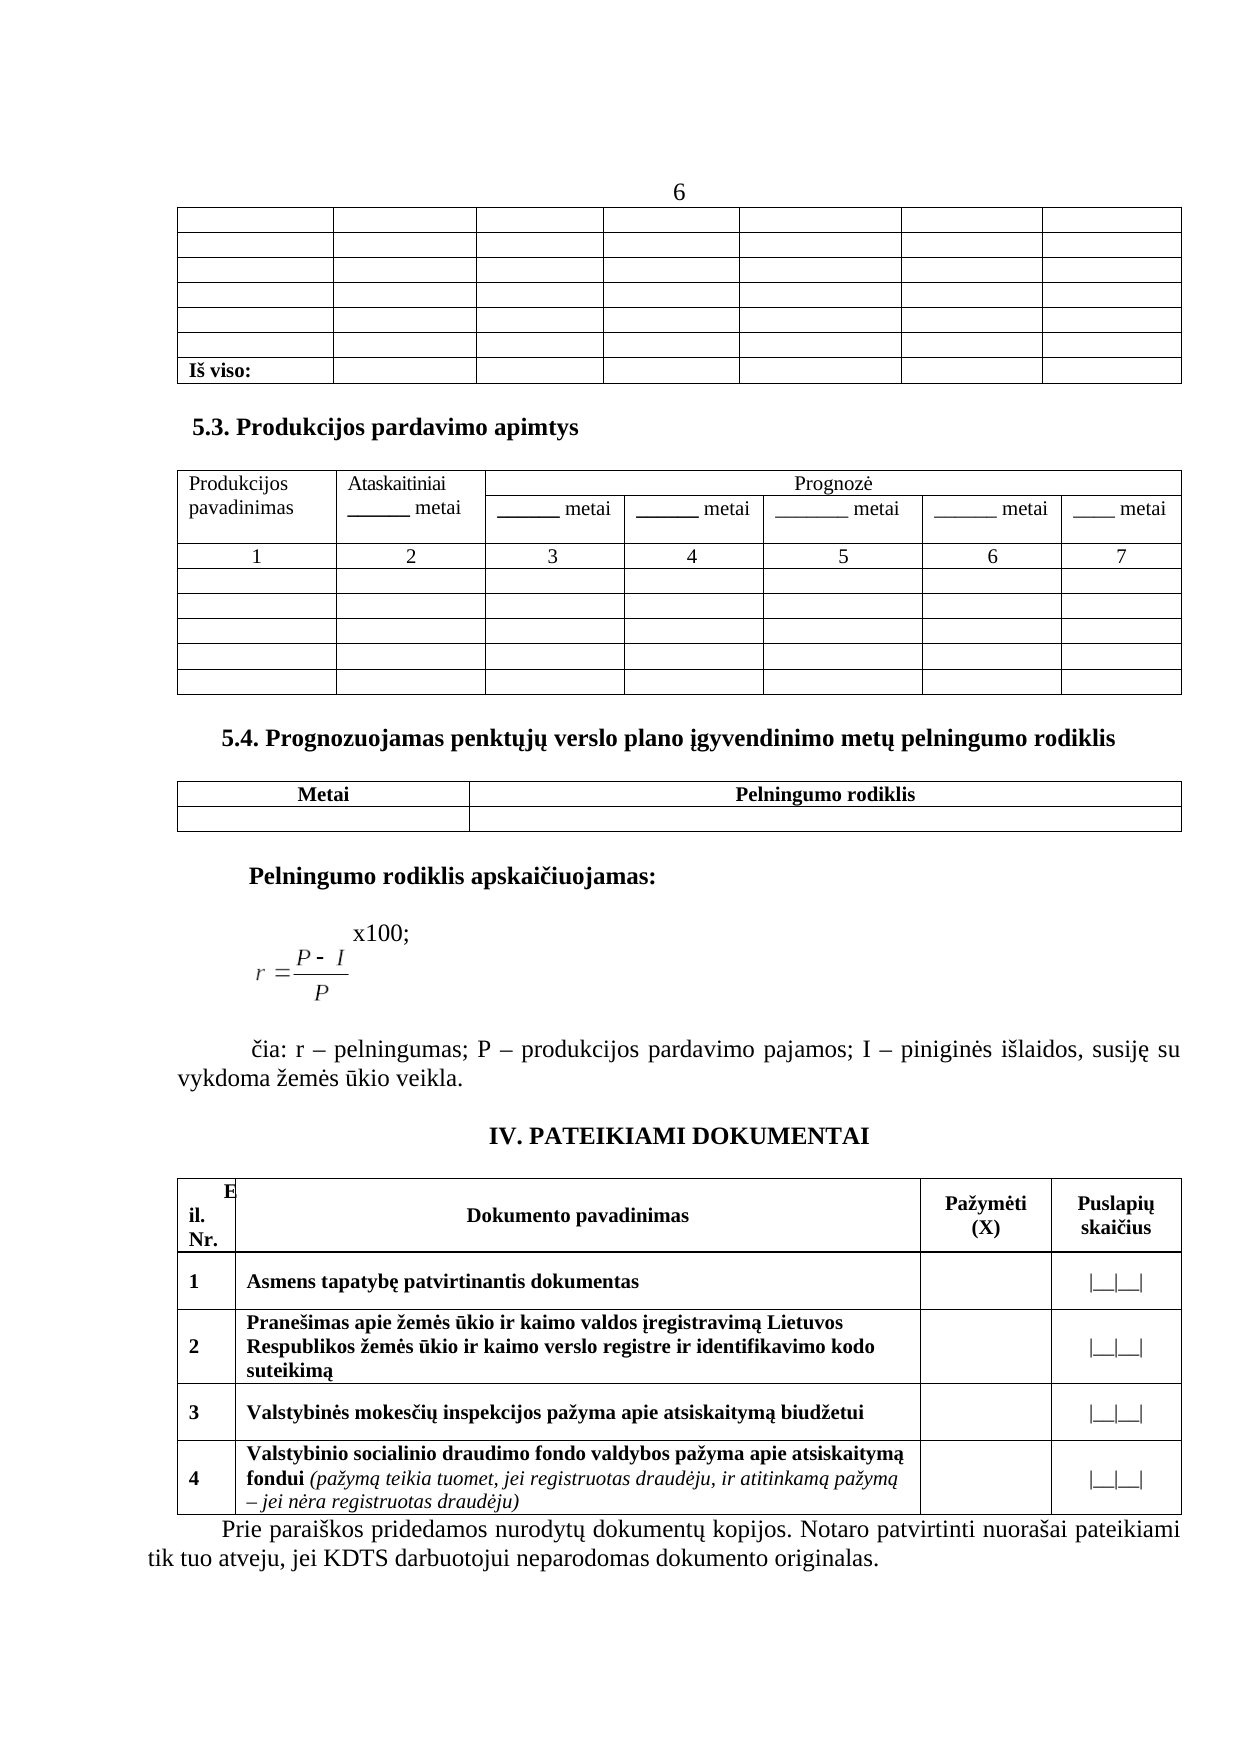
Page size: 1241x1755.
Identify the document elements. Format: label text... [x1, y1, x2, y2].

table_cell Valstybinės mokesčių inspekcijos pažyma apie atsiskaitymą biudžetui [236, 1384, 920, 1440]
table_cell Asmens tapatybę patvirtinantis dokumentas [236, 1253, 920, 1309]
table_cell [923, 619, 1061, 643]
table_cell [1043, 258, 1181, 282]
table_cell [1043, 358, 1181, 382]
table_cell ______ metai [625, 496, 763, 543]
table_cell [486, 644, 624, 668]
table_cell ______ metai [486, 496, 624, 543]
table_header Metai [178, 782, 469, 806]
table_cell [740, 258, 901, 282]
table_cell [625, 594, 763, 618]
table_cell [477, 308, 603, 332]
table_cell |__|__| [1052, 1384, 1181, 1440]
table_cell [178, 807, 469, 831]
table_cell [337, 569, 485, 593]
table_cell [604, 258, 739, 282]
table_cell _______ metai [764, 496, 922, 543]
table_header Pažymėti (X) [921, 1179, 1051, 1251]
table_cell [477, 258, 603, 282]
table_cell [178, 644, 336, 668]
table_cell [740, 333, 901, 357]
table_cell [334, 333, 476, 357]
table_cell [1043, 308, 1181, 332]
table_cell [334, 208, 476, 232]
table_cell [740, 358, 901, 382]
table_cell 3 [486, 544, 624, 568]
table_cell [764, 644, 922, 668]
table_cell 2 [337, 544, 485, 568]
table_cell [902, 258, 1042, 282]
table_header Ataskaitiniai ______ metai [337, 471, 485, 543]
table_cell [902, 208, 1042, 232]
table_cell [178, 208, 333, 232]
table_cell 4 [625, 544, 763, 568]
table_cell [178, 333, 333, 357]
table_cell [1062, 644, 1181, 668]
table_cell [604, 333, 739, 357]
text 5.4. Prognozuojamas penktųjų verslo plano įgyvendinimo metų pelningumo rodiklis [148, 723, 1181, 752]
table_cell [625, 670, 763, 693]
table_cell [740, 233, 901, 257]
table_cell [604, 208, 739, 232]
table_cell [178, 258, 333, 282]
table_cell [334, 233, 476, 257]
table_cell [1043, 208, 1181, 232]
table_cell [477, 233, 603, 257]
table_cell [178, 619, 336, 643]
table_cell 7 [1062, 544, 1181, 568]
table_cell [1043, 333, 1181, 357]
table_cell [1062, 594, 1181, 618]
table_cell [477, 333, 603, 357]
table_cell [902, 333, 1042, 357]
table_cell [477, 358, 603, 382]
table_cell [902, 233, 1042, 257]
table_cell [486, 670, 624, 693]
table_cell 1 [178, 1253, 235, 1309]
table_cell [923, 644, 1061, 668]
table_cell [921, 1310, 1051, 1382]
table_cell ____ metai [1062, 496, 1181, 543]
table_cell [625, 644, 763, 668]
table_cell ______ metai [923, 496, 1061, 543]
text x100; [177, 918, 1181, 1006]
table_cell [740, 283, 901, 307]
table_header Prognozė [486, 471, 1181, 495]
table_cell [625, 569, 763, 593]
table_cell [486, 619, 624, 643]
table_cell [334, 283, 476, 307]
table_cell [764, 594, 922, 618]
table_cell [337, 644, 485, 668]
table_cell 3 [178, 1384, 235, 1440]
table_cell [178, 594, 336, 618]
table_cell [740, 208, 901, 232]
table_cell |__|__| [1052, 1441, 1181, 1513]
table_cell [178, 569, 336, 593]
table_cell [764, 670, 922, 693]
table_cell [477, 283, 603, 307]
table_cell [178, 308, 333, 332]
table_cell [178, 233, 333, 257]
text čia: r – pelningumas; P – produkcijos pardavimo pajamos; I – piniginės išlaidos, susiję su vykdoma žemės ūkio veikla. [177, 1034, 1181, 1092]
table_cell [470, 807, 1181, 831]
table_cell [604, 308, 739, 332]
text 5.3. Produkcijos pardavimo apimtys [118, 412, 1181, 441]
table_cell [178, 670, 336, 693]
table_cell Pranešimas apie žemės ūkio ir kaimo valdos įregistravimą Lietuvos Respublikos žemės ūkio ir kaimo verslo registre ir identifikavimo kodo suteikimą [236, 1310, 920, 1382]
table_cell [740, 308, 901, 332]
table_cell [334, 308, 476, 332]
table_header Puslapių skaičius [1052, 1179, 1181, 1251]
table_cell [604, 283, 739, 307]
table_cell [625, 619, 763, 643]
table_cell [902, 283, 1042, 307]
table_cell [178, 283, 333, 307]
table_cell [1062, 670, 1181, 693]
table_cell [1043, 283, 1181, 307]
table_cell [923, 569, 1061, 593]
table_cell |__|__| [1052, 1310, 1181, 1382]
table_cell [604, 358, 739, 382]
table_cell 1 [178, 544, 336, 568]
table_cell [764, 619, 922, 643]
table_cell [902, 308, 1042, 332]
table_cell 4 [178, 1441, 235, 1513]
table_cell 2 [178, 1310, 235, 1382]
table_cell [334, 258, 476, 282]
table_cell 6 [923, 544, 1061, 568]
table_cell [902, 358, 1042, 382]
table_cell [337, 619, 485, 643]
table_cell |__|__| [1052, 1253, 1181, 1309]
table_header Dokumento pavadinimas [236, 1179, 920, 1251]
table_cell [923, 594, 1061, 618]
table_cell [1062, 619, 1181, 643]
table_cell [921, 1253, 1051, 1309]
table_cell [1062, 569, 1181, 593]
table_cell [921, 1441, 1051, 1513]
table_cell [477, 208, 603, 232]
table_cell [337, 670, 485, 693]
table_cell [604, 233, 739, 257]
text IV. PATEIKIAMI DOKUMENTAI [177, 1121, 1181, 1149]
table_cell [334, 358, 476, 382]
table_cell [923, 670, 1061, 693]
table_header Produkcijos pavadinimas [178, 471, 336, 543]
table_header Pelningumo rodiklis [470, 782, 1181, 806]
table_cell [921, 1384, 1051, 1440]
table_cell [764, 569, 922, 593]
table_cell [1043, 233, 1181, 257]
table_cell [486, 569, 624, 593]
table_cell Valstybinio socialinio draudimo fondo valdybos pažyma apie atsiskaitymą fondui (pažymą teikia tuomet, jei registruotas draudėju, ir atitinkamą pažymą – jei nėra registruotas draudėju) [236, 1441, 920, 1513]
table_cell 5 [764, 544, 922, 568]
text Prie paraiškos pridedamos nurodytų dokumentų kopijos. Notaro patvirtinti nuorašai pateikiami tik tuo atveju, jei KDTS darbuotojui neparodomas dokumento originalas. [148, 1514, 1181, 1572]
text Pelningumo rodiklis apskaičiuojamas: [177, 861, 1181, 889]
table_cell [337, 594, 485, 618]
table_cell Iš viso: [178, 358, 333, 382]
table_cell [486, 594, 624, 618]
table_header Eil. Nr. [178, 1179, 235, 1251]
